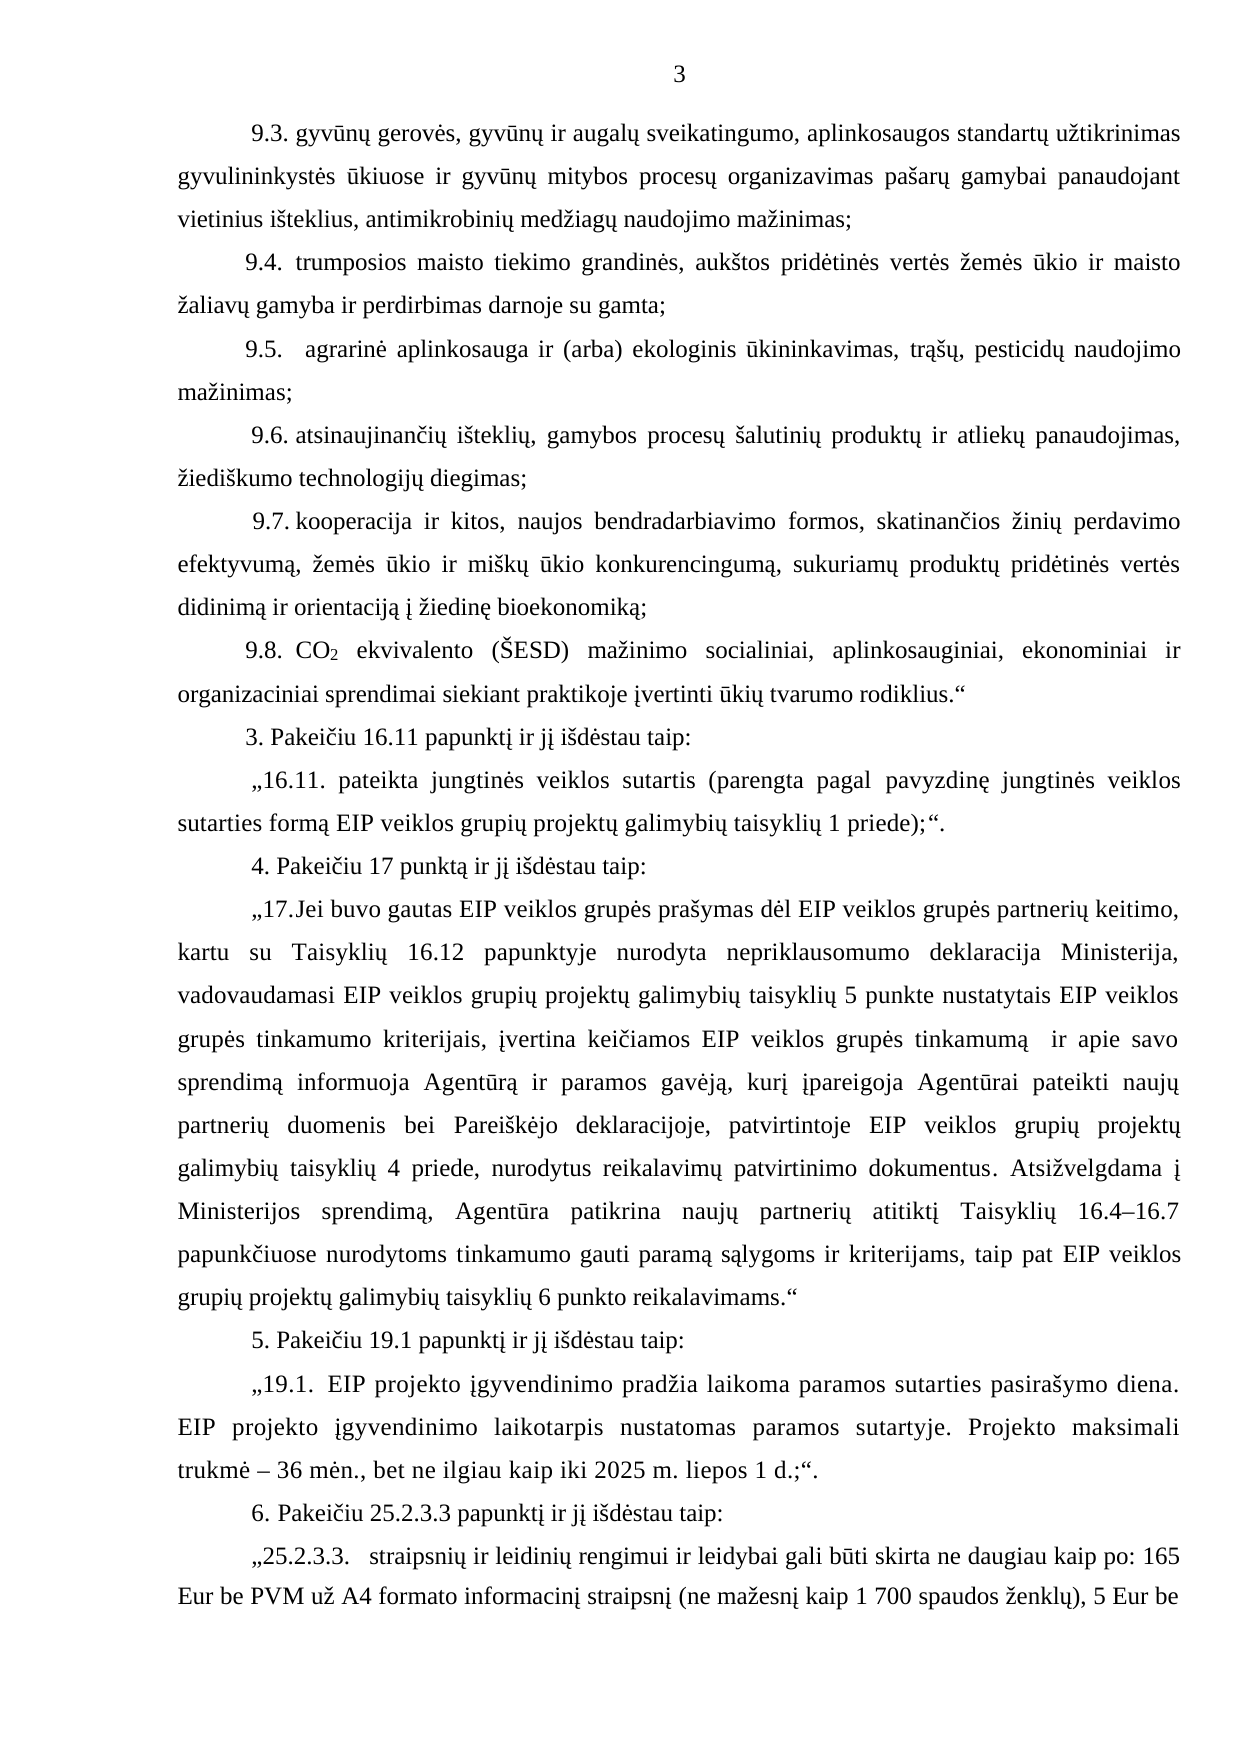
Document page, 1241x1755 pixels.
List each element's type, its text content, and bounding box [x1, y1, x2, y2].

text 9.4. trumposios maisto tiekimo grandinės, aukštos pridėtinės vertės žemės ūkio ir maisto žaliavų gamyba ir perdirbimas darnoje su gamta; [177, 247, 1181, 319]
text „16.11. pateikta jungtinės veiklos sutartis (parengta pagal pavyzdinę jungtinės veiklos sutarties formą EIP veiklos grupių projektų galimybių taisyklių 1 priede);“. [177, 765, 1181, 837]
text „17. Jei buvo gautas EIP veiklos grupės prašymas dėl EIP veiklos grupės partnerių keitimo, kartu su Taisyklių 16.12 papunktyje nurodyta nepriklausomumo deklaracija Ministerija, vadovaudamasi EIP veiklos grupių projektų galimybių taisyklių 5 punkte nustatytais EIP veiklos grupės tinkamumo kriterijais, įvertina keičiamos EIP veiklos grupės tinkamumą ir apie savo sprendimą informuoja Agentūrą ir paramos gavėją, kurį įpareigoja Agentūrai pateikti naujų partnerių duomenis bei Pareiškėjo deklaracijoje, patvirtintoje EIP veiklos grupių projektų galimybių taisyklių 4 priede, nurodytus reikalavimų patvirtinimo dokumentus. Atsižvelgdama į Ministerijos sprendimą, Agentūra patikrina naujų partnerių atitiktį Taisyklių 16.4–16.7 papunkčiuose nurodytoms tinkamumo gauti paramą sąlygoms ir kriterijams, taip pat EIP veiklos grupių projektų galimybių taisyklių 6 punkto reikalavimams.“ [177, 894, 1181, 1311]
text 6. Pakeičiu 25.2.3.3 papunktį ir jį išdėstau taip: [177, 1498, 1181, 1527]
text 9.5. agrarinė aplinkosauga ir (arba) ekologinis ūkininkavimas, trąšų, pesticidų naudojimo mažinimas; [177, 334, 1181, 406]
text 3. Pakeičiu 16.11 papunktį ir jį išdėstau taip: [177, 722, 1181, 751]
text 9.3. gyvūnų gerovės, gyvūnų ir augalų sveikatingumo, aplinkosaugos standartų užtikrinimas gyvulininkystės ūkiuose ir gyvūnų mitybos procesų organizavimas pašarų gamybai panaudojant vietinius išteklius, antimikrobinių medžiagų naudojimo mažinimas; [177, 118, 1181, 233]
text 9.6. atsinaujinančių išteklių, gamybos procesų šalutinių produktų ir atliekų panaudojimas, žiediškumo technologijų diegimas; [177, 420, 1181, 492]
text „25.2.3.3. straipsnių ir leidinių rengimui ir leidybai gali būti skirta ne daugiau kaip po: 165 Eur be PVM už A4 formato informacinį straipsnį (ne mažesnį kaip 1 700 spaudos ženklų), 5 Eur be [177, 1541, 1181, 1610]
text „19.1. EIP projekto įgyvendinimo pradžia laikoma paramos sutarties pasirašymo diena. EIP projekto įgyvendinimo laikotarpis nustatomas paramos sutartyje. Projekto maksimali trukmė – 36 mėn., bet ne ilgiau kaip iki 2025 m. liepos 1 d.;“. [177, 1369, 1181, 1484]
text 9.8. CO2 ekvivalento (ŠESD) mažinimo socialiniai, aplinkosauginiai, ekonominiai ir organizaciniai sprendimai siekiant praktikoje įvertinti ūkių tvarumo rodiklius.“ [177, 636, 1181, 707]
text 5. Pakeičiu 19.1 papunktį ir jį išdėstau taip: [177, 1326, 1181, 1354]
text 4. Pakeičiu 17 punktą ir jį išdėstau taip: [177, 851, 1181, 880]
text 9.7. kooperacija ir kitos, naujos bendradarbiavimo formos, skatinančios žinių perdavimo efektyvumą, žemės ūkio ir miškų ūkio konkurencingumą, sukuriamų produktų pridėtinės vertės didinimą ir orientaciją į žiedinę bioekonomiką; [177, 506, 1181, 621]
